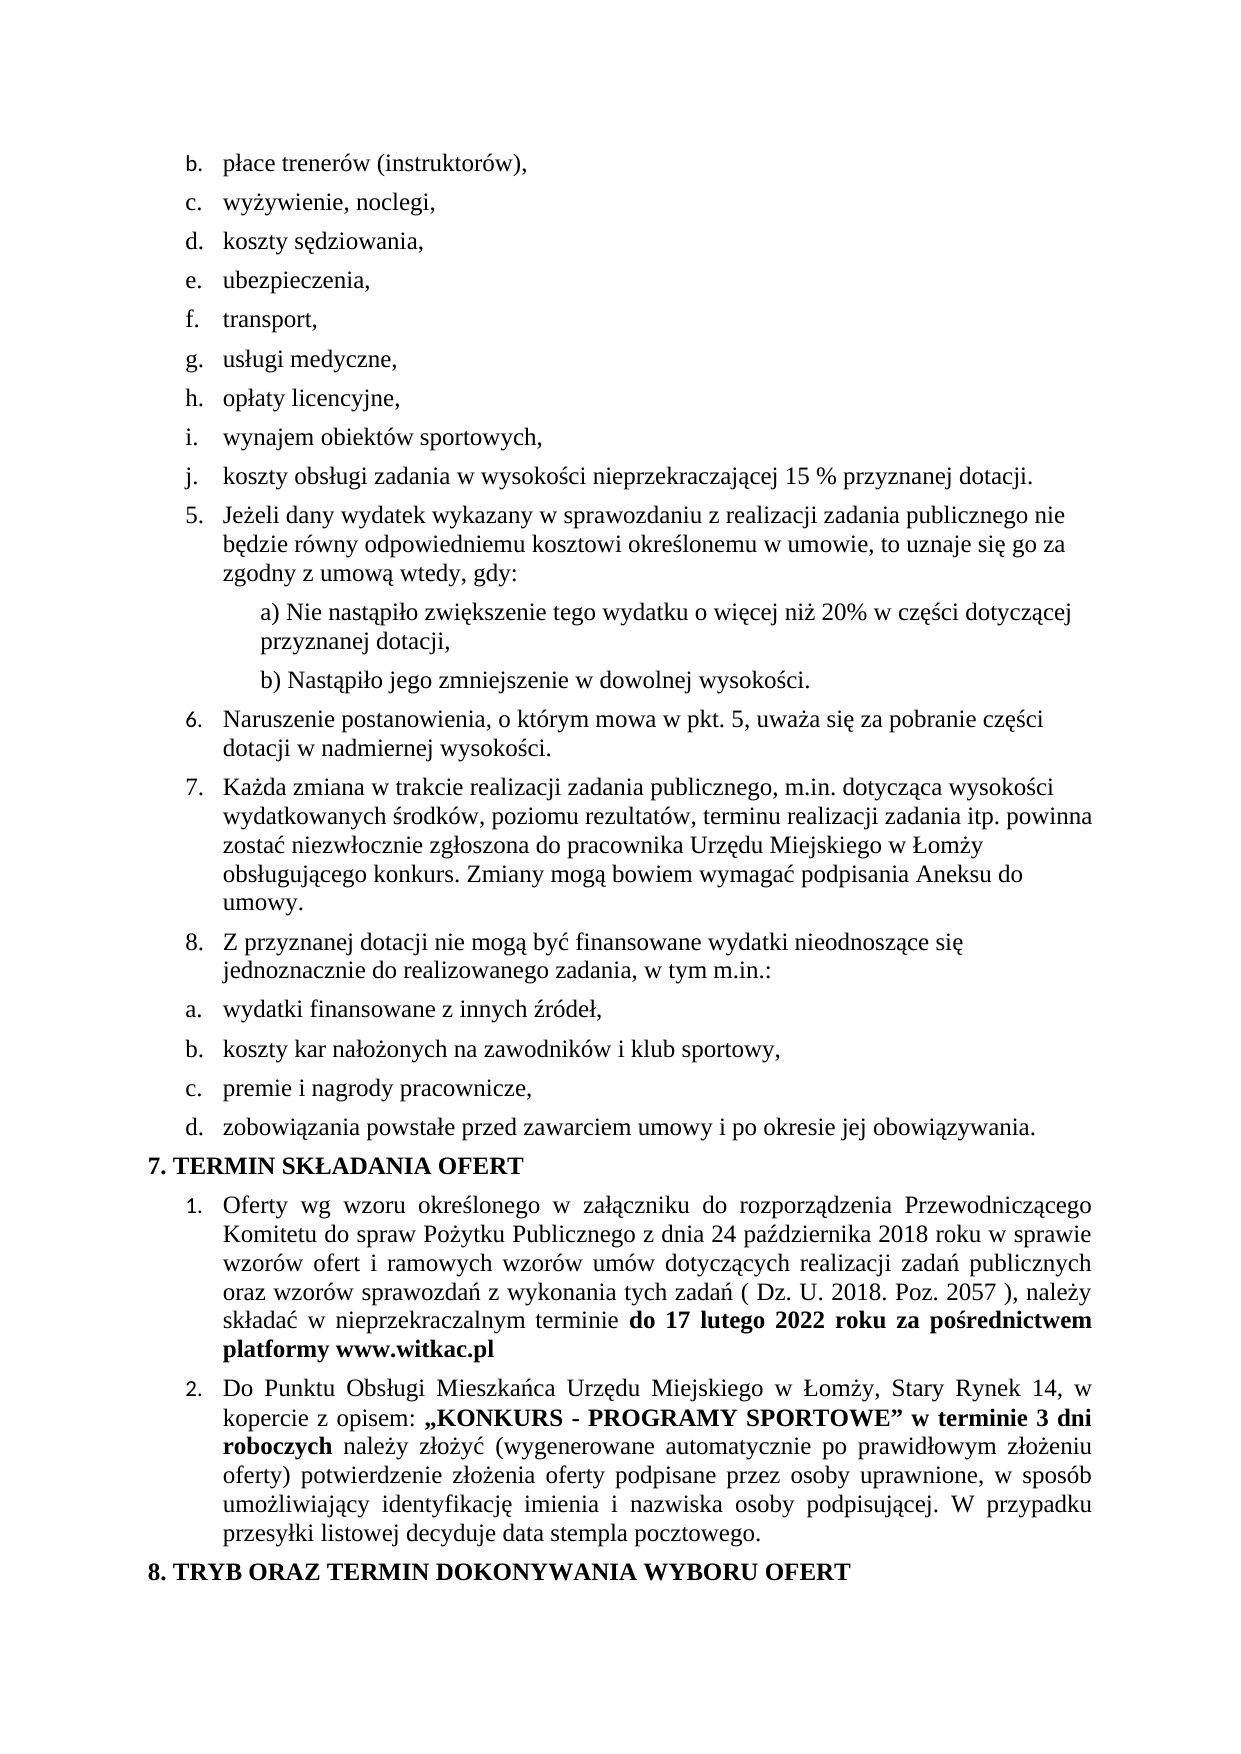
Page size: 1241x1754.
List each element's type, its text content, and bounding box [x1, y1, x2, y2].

text b) Nastąpiło jego zmniejszenie w dowolnej wysokości. [260, 665, 1093, 694]
list koszty sędziowania, [185, 226, 1093, 255]
text 7. TERMIN SKŁADANIA OFERT [148, 1151, 1093, 1180]
list usługi medyczne, [185, 344, 1093, 372]
list transport, [185, 304, 1093, 333]
list Z przyznanej dotacji nie mogą być finansowane wydatki nieodnoszące się jednoznacznie do realizowanego zadania, w tym m.in.: [185, 927, 1093, 984]
list zobowiązania powstałe przed zawarciem umowy i po okresie jej obowiązywania. [185, 1112, 1093, 1141]
list wyżywienie, noclegi, [185, 187, 1093, 216]
list Naruszenie postanowienia, o którym mowa w pkt. 5, uważa się za pobranie części dotacji w nadmiernej wysokości. [185, 704, 1093, 762]
list wydatki finansowane z innych źródeł, [185, 994, 1093, 1023]
list Do Punktu Obsługi Mieszkańca Urzędu Miejskiego w Łomży, Stary Rynek 14, w kopercie z opisem: „KONKURS - PROGRAMY SPORTOWE” w terminie 3 dni roboczych należy złożyć (wygenerowane automatycznie po prawidłowym złożeniu oferty) potwierdzenie złożenia oferty podpisane przez osoby uprawnione, w sposób umożliwiający identyfikację imienia i nazwiska osoby podpisującej. W przypadku przesyłki listowej decyduje data stempla pocztowego. [185, 1373, 1093, 1546]
list Oferty wg wzoru określonego w załączniku do rozporządzenia Przewodniczącego Komitetu do spraw Pożytku Publicznego z dnia 24 października 2018 roku w sprawie wzorów ofert i ramowych wzorów umów dotyczących realizacji zadań publicznych oraz wzorów sprawozdań z wykonania tych zadań ( Dz. U. 2018. Poz. 2057 ), należy składać w nieprzekraczalnym terminie do 17 lutego 2022 roku za pośrednictwem platformy www.witkac.pl [185, 1190, 1093, 1363]
list ubezpieczenia, [185, 265, 1093, 294]
list płace trenerów (instruktorów), [185, 148, 1093, 177]
list Każda zmiana w trakcie realizacji zadania publicznego, m.in. dotycząca wysokości wydatkowanych środków, poziomu rezultatów, terminu realizacji zadania itp. powinna zostać niezwłocznie zgłoszona do pracownika Urzędu Miejskiego w Łomży obsługującego konkurs. Zmiany mogą bowiem wymagać podpisania Aneksu do umowy. [185, 772, 1093, 916]
text a) Nie nastąpiło zwiększenie tego wydatku o więcej niż 20% w części dotyczącej przyznanej dotacji, [260, 597, 1093, 654]
list koszty kar nałożonych na zawodników i klub sportowy, [185, 1034, 1093, 1062]
list premie i nagrody pracownicze, [185, 1073, 1093, 1102]
list Jeżeli dany wydatek wykazany w sprawozdaniu z realizacji zadania publicznego nie będzie równy odpowiedniemu kosztowi określonemu w umowie, to uznaje się go za zgodny z umową wtedy, gdy: [185, 500, 1093, 587]
text 8. TRYB ORAZ TERMIN DOKONYWANIA WYBORU OFERT [148, 1557, 1093, 1586]
list wynajem obiektów sportowych, [185, 422, 1093, 451]
list koszty obsługi zadania w wysokości nieprzekraczającej 15 % przyznanej dotacji. [185, 461, 1093, 490]
list opłaty licencyjne, [185, 383, 1093, 412]
